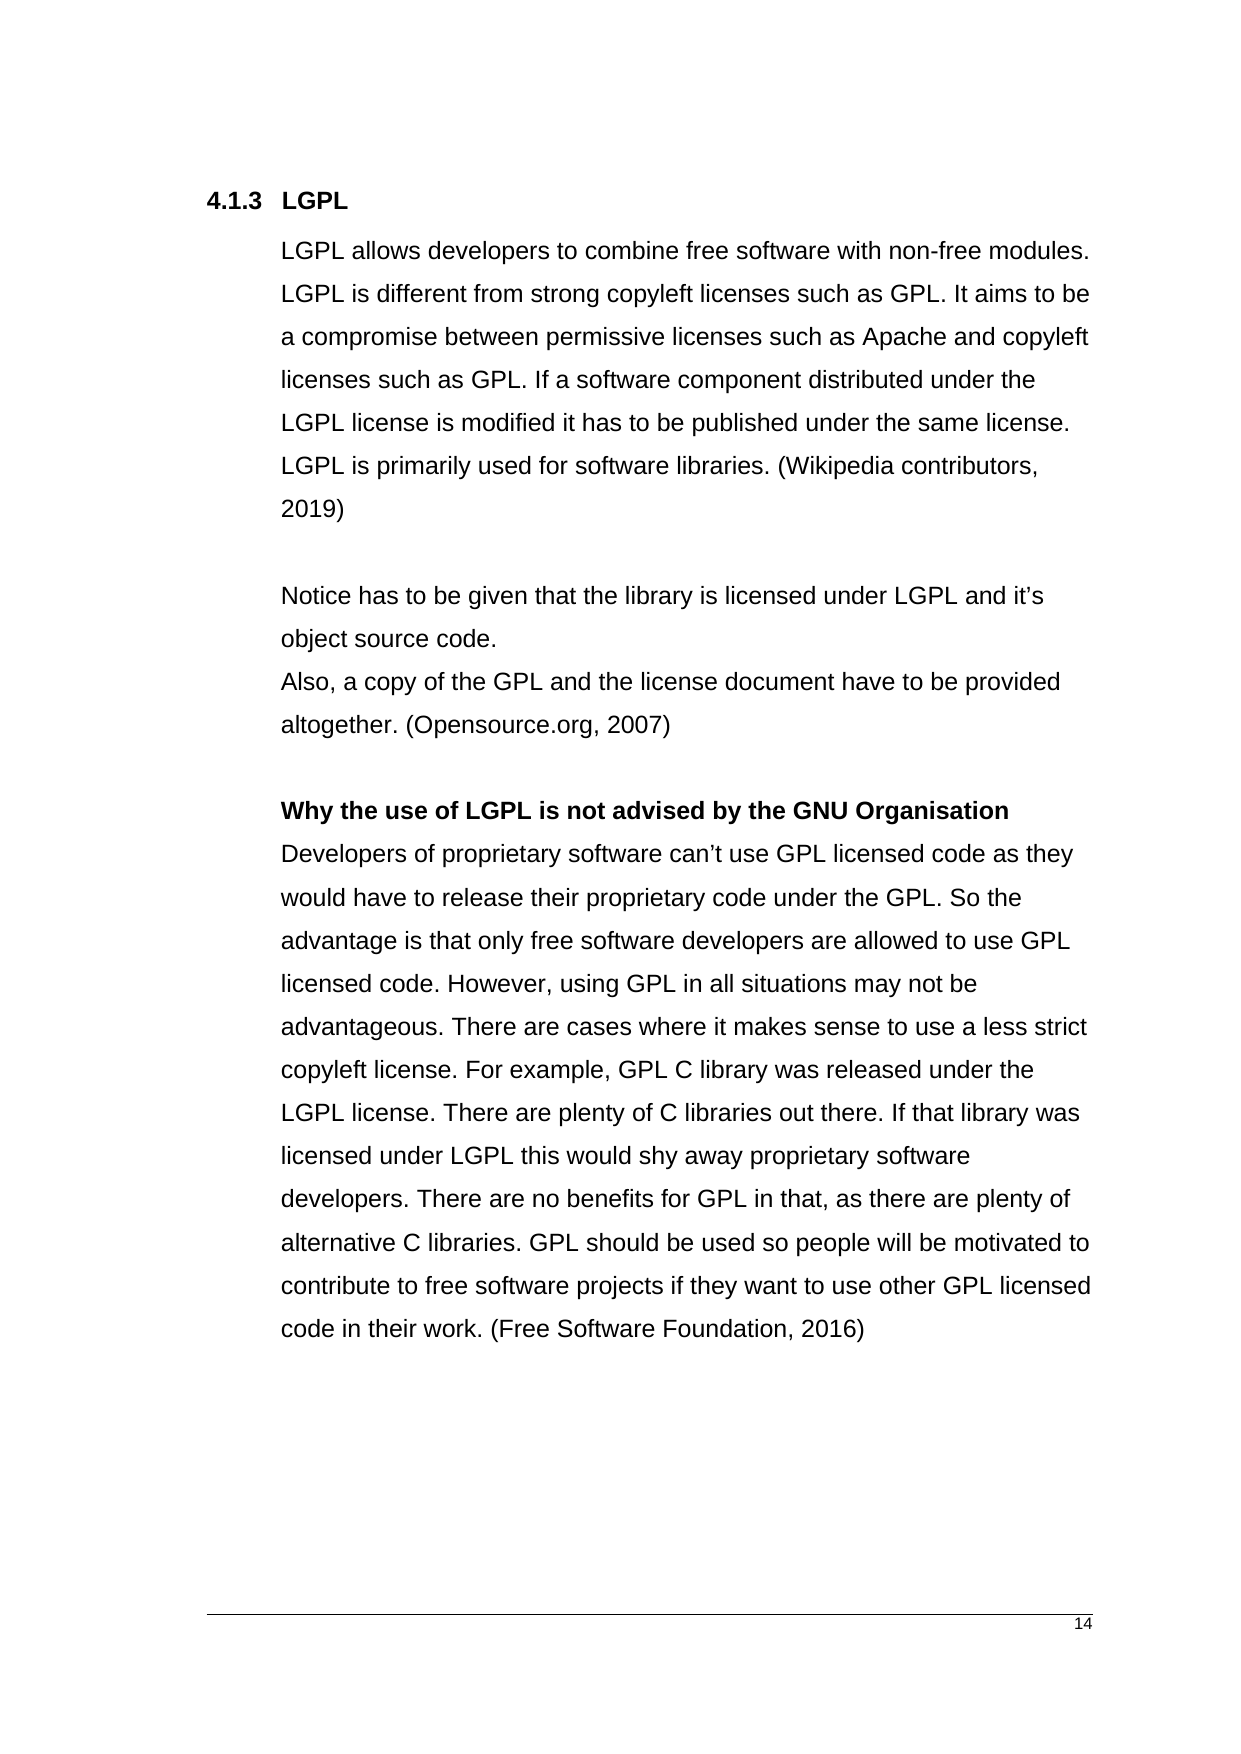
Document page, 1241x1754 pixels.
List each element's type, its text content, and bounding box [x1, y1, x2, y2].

text LGPL allows developers to combine free software with non-free modules. LGPL is different from strong copyleft licenses such as GPL. It aims to be a compromise between permissive licenses such as Apache and copyleft licenses such as GPL. If a software component distributed under the LGPL license is modified it has to be published under the same license. LGPL is primarily used for software libraries. (Wikipedia contributors, 2019) [281, 236, 1093, 523]
text Also, a copy of the GPL and the license document have to be provided altogether. (Opensource.org, 2007) [281, 667, 1093, 739]
text Why the use of LGPL is not advised by the GNU Organisation [281, 796, 1093, 825]
subtitle LGPL [207, 186, 1093, 215]
text Notice has to be given that the library is licensed under LGPL and it’s object source code. [281, 581, 1093, 652]
text Developers of proprietary software can’t use GPL licensed code as they would have to release their proprietary code under the GPL. So the advantage is that only free software developers are allowed to use GPL licensed code. However, using GPL in all situations may not be advantageous. There are cases where it makes sense to use a less strict copyleft license. For example, GPL C library was released under the LGPL license. There are plenty of C libraries out there. If that library was licensed under LGPL this would shy away proprietary software developers. There are no benefits for GPL in that, as there are plenty of alternative C libraries. GPL should be used so people will be motivated to contribute to free software projects if they want to use other GPL licensed code in their work. (Free Software Foundation, 2016) [281, 839, 1093, 1342]
